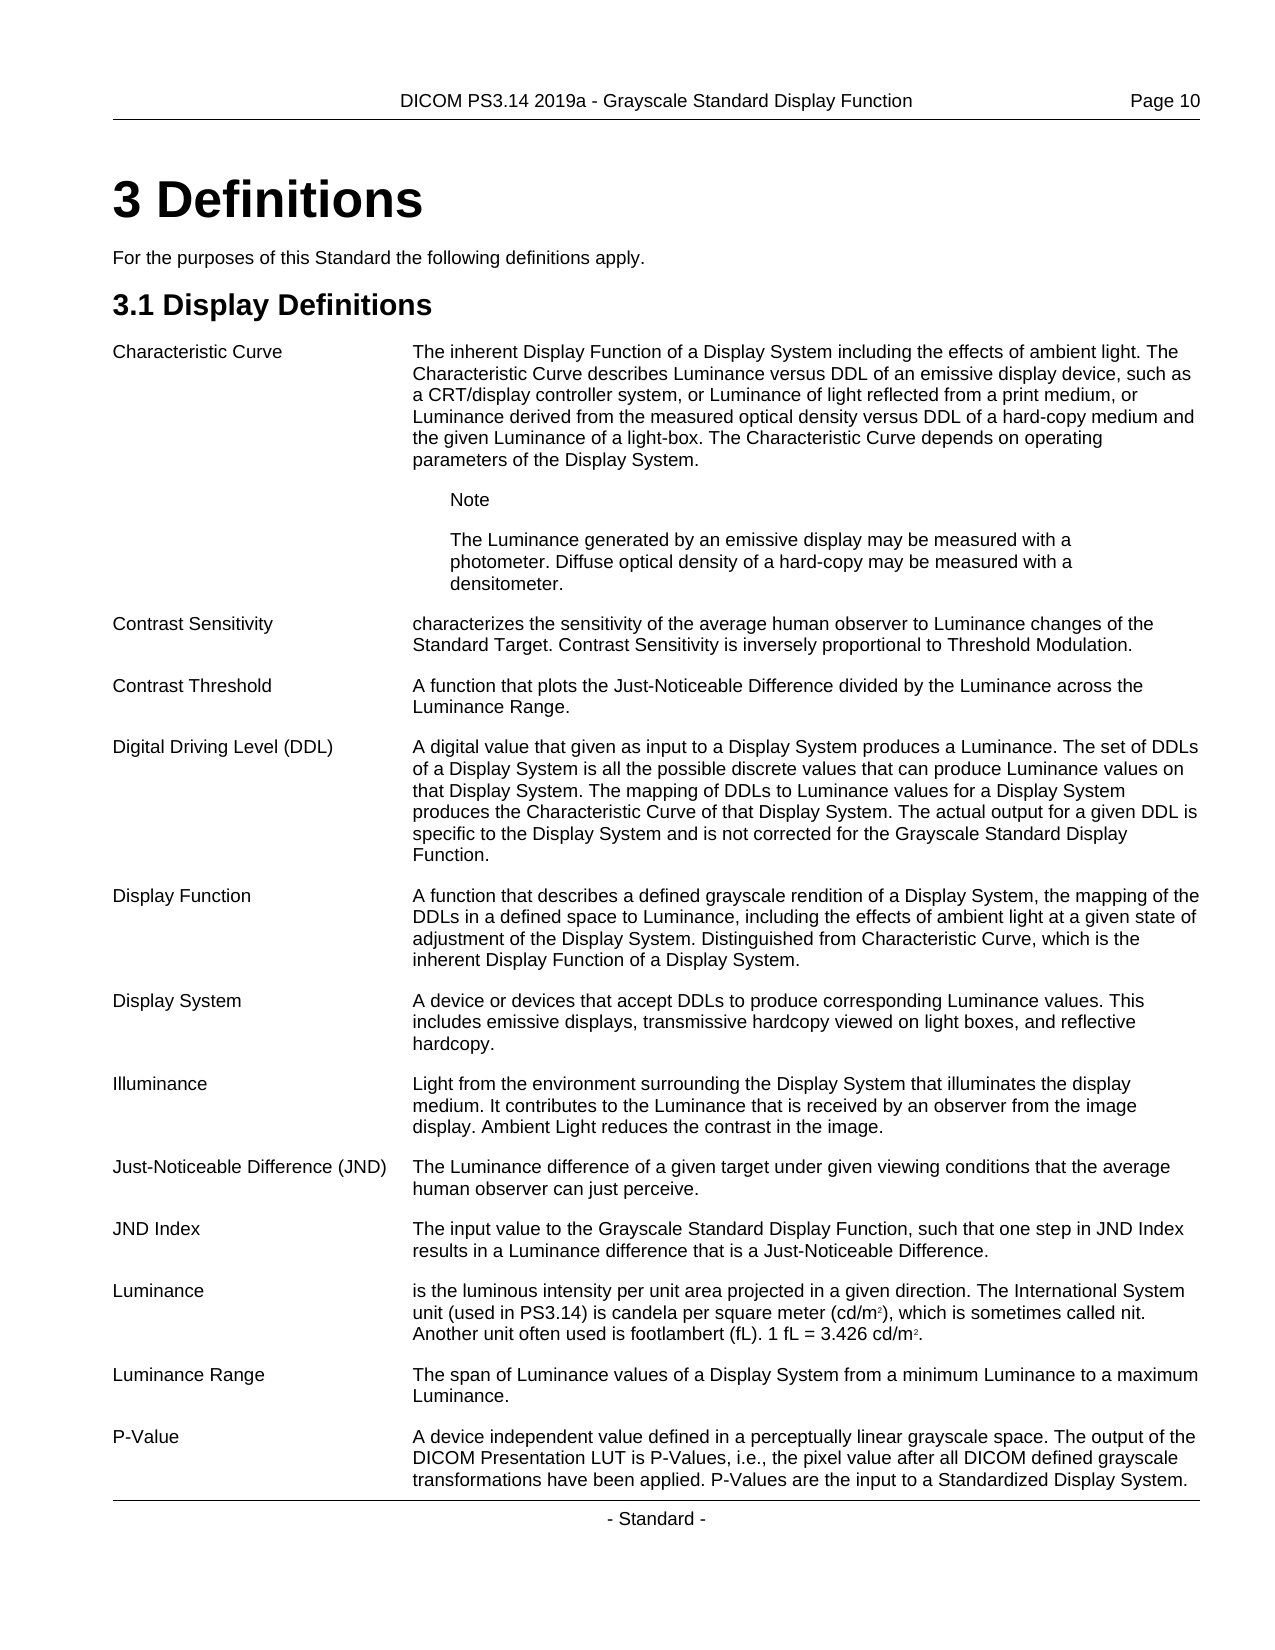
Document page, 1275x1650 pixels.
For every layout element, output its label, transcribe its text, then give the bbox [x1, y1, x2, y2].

text Display System A device or devices that accept DDLs to produce corresponding Luminance values. This includes emissive displays, transmissive hardcopy viewed on light boxes, and reflective hardcopy. [112, 989, 1200, 1054]
text 3.1 Display Definitions [112, 287, 1200, 322]
text JND Index The input value to the Grayscale Standard Display Function, such that one step in JND Index results in a Luminance difference that is a Just-Noticeable Difference. [112, 1218, 1200, 1261]
text For the purposes of this Standard the following definitions apply. [112, 247, 1200, 269]
text Note [450, 489, 1162, 510]
text Display Function A function that describes a defined grayscale rendition of a Display System, the mapping of the DDLs in a defined space to Luminance, including the effects of ambient light at a given state of adjustment of the Display System. Distinguished from Characteristic Curve, which is the inherent Display Function of a Display System. [112, 884, 1200, 971]
text Contrast Threshold A function that plots the Just-Noticeable Difference divided by the Luminance across the Luminance Range. [112, 674, 1200, 718]
text Luminance is the luminous intensity per unit area projected in a given direction. The International System unit (used in PS3.14) is candela per square meter (cd/m2), which is sometimes called nit. Another unit often used is footlambert (fL). 1 fL = 3.426 cd/m2. [112, 1280, 1200, 1345]
text P-Value A device independent value defined in a perceptually linear grayscale space. The output of the DICOM Presentation LUT is P-Values, i.e., the pixel value after all DICOM defined grayscale transformations have been applied. P-Values are the input to a Standardized Display System. [112, 1425, 1200, 1490]
text Digital Driving Level (DDL) A digital value that given as input to a Display System produces a Luminance. The set of DDLs of a Display System is all the possible discrete values that can produce Luminance values on that Display System. The mapping of DDLs to Luminance values for a Display System produces the Characteristic Curve of that Display System. The actual output for a given DDL is specific to the Display System and is not corrected for the Grayscale Standard Display Function. [112, 736, 1200, 866]
text Contrast Sensitivity characterizes the sensitivity of the average human observer to Luminance changes of the Standard Target. Contrast Sensitivity is inversely proportional to Threshold Modulation. [112, 613, 1200, 656]
text The Luminance generated by an emissive display may be measured with a photometer. Diffuse optical density of a hard-copy may be measured with a densitometer. [450, 529, 1162, 594]
text Illuminance Light from the environment surrounding the Display System that illuminates the display medium. It contributes to the Luminance that is received by an observer from the image display. Ambient Light reduces the contrast in the image. [112, 1073, 1200, 1138]
text Characteristic Curve The inherent Display Function of a Display System including the effects of ambient light. The Characteristic Curve describes Luminance versus DDL of an emissive display device, such as a CRT/display controller system, or Luminance of light reflected from a print medium, or Luminance derived from the measured optical density versus DDL of a hard-copy medium and the given Luminance of a light-box. The Characteristic Curve depends on operating parameters of the Display System. [112, 341, 1200, 470]
text Just-Noticeable Difference (JND) The Luminance difference of a given target under given viewing conditions that the average human observer can just perceive. [112, 1156, 1200, 1199]
text 3 Definitions [112, 169, 1200, 228]
text Luminance Range The span of Luminance values of a Display System from a minimum Luminance to a maximum Luminance. [112, 1363, 1200, 1407]
